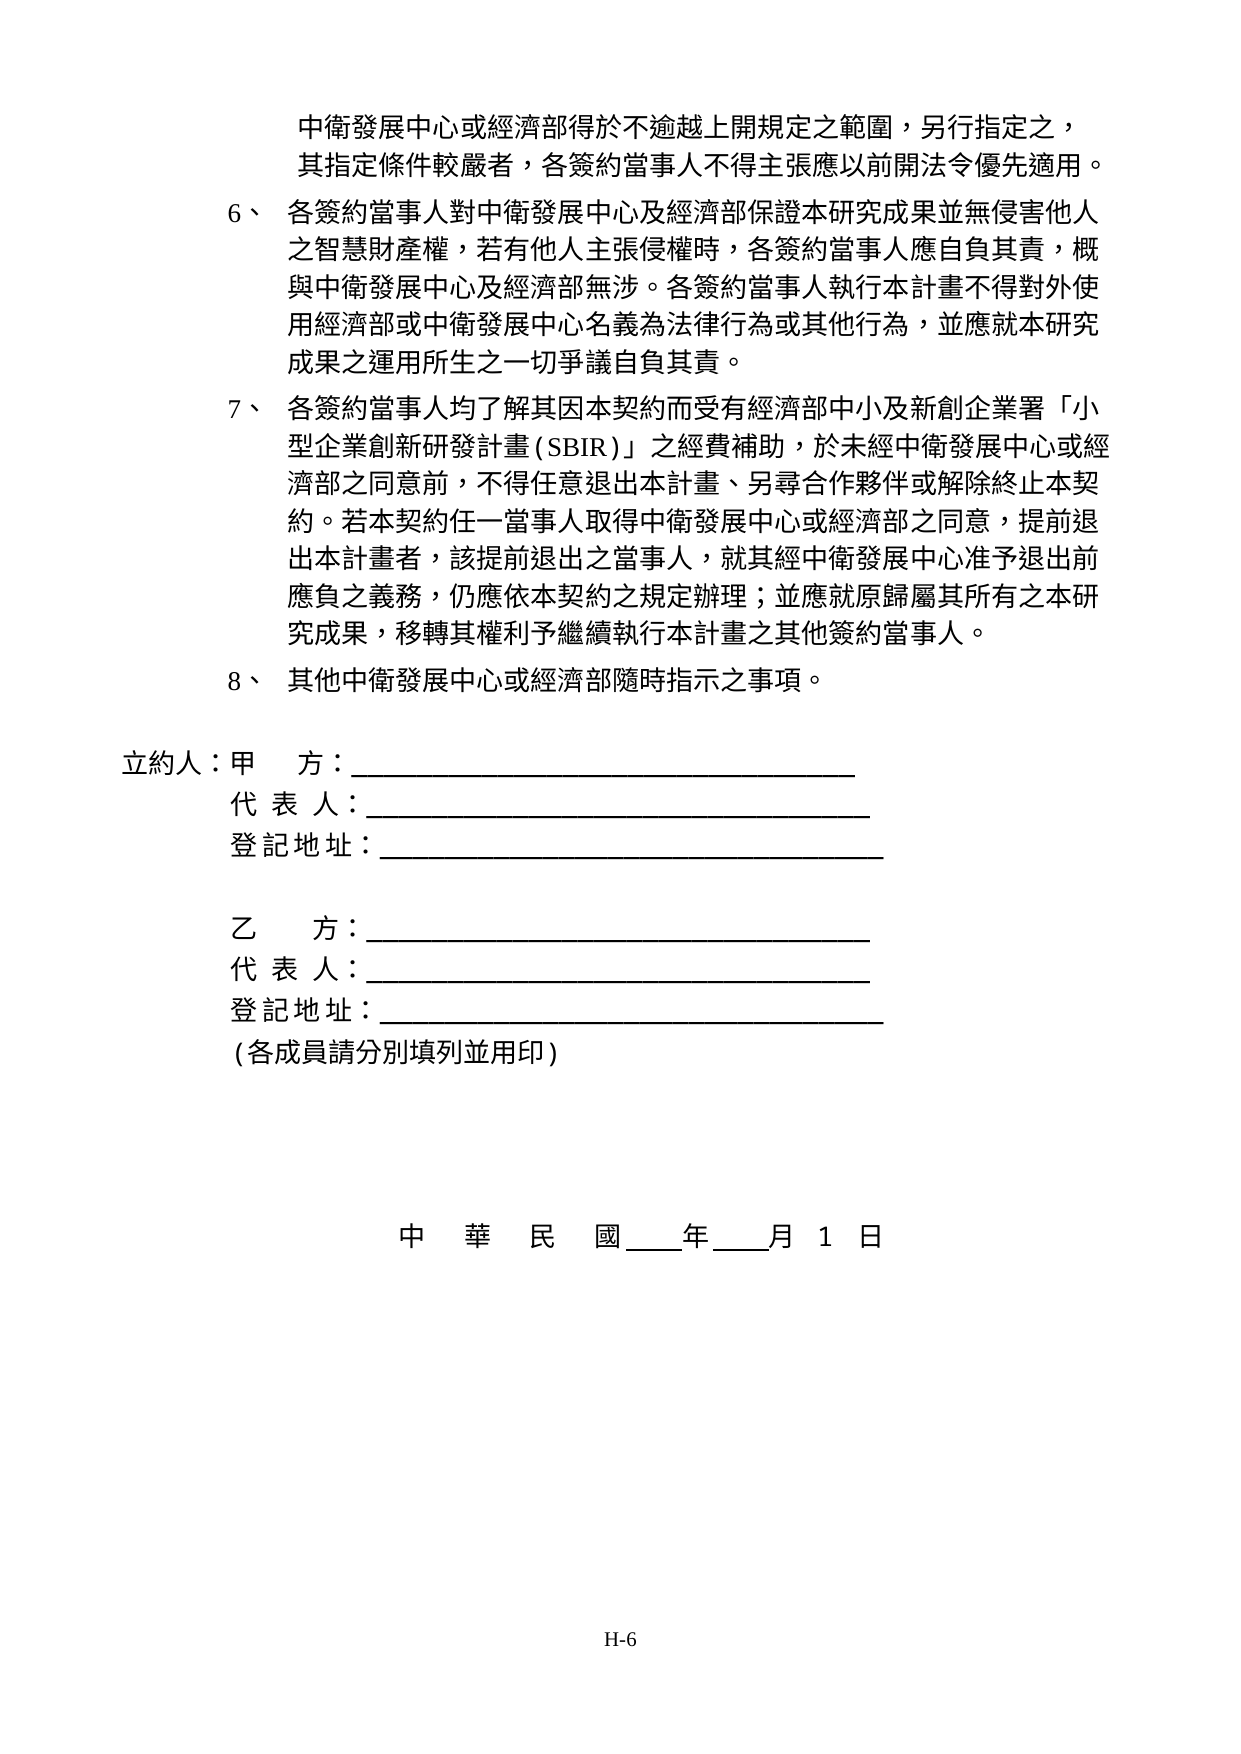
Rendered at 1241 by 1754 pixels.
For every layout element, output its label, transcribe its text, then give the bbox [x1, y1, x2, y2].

list 各簽約當事人對中衛發展中心及經濟部保證本研究成果並無侵害他人之智慧財產權，若有他人主張侵權時，各簽約當事人應自負其責，概與中衛發展中心及經濟部無涉。各簽約當事人執行本計畫不得對外使用經濟部或中衛發展中心名義為法律行為或其他行為，並應就本研究成果之運用所生之一切爭議自負其責。 [227, 192, 1122, 379]
text 代表人：_______________________________ [231, 949, 1122, 987]
text 登記地址：_______________________________ [231, 826, 1122, 863]
list 其他中衛發展中心或經濟部隨時指示之事項。 [227, 661, 1122, 698]
text 登記地址：_______________________________ [231, 991, 1122, 1028]
text 乙 方：_______________________________ [231, 908, 1122, 946]
text 中衛發展中心或經濟部得於不逾越上開規定之範圍，另行指定之，其指定條件較嚴者，各簽約當事人不得主張應以前開法令優先適用。 [297, 108, 1108, 183]
text (各成員請分別填列並用印) [231, 1032, 1122, 1069]
text 立約人：甲方：_______________________________ [121, 743, 1122, 781]
text 代表人：_______________________________ [231, 784, 1122, 822]
list 各簽約當事人均了解其因本契約而受有經濟部中小及新創企業署「小型企業創新研發計畫(SBIR)」之經費補助，於未經中衛發展中心或經濟部之同意前，不得任意退出本計畫、另尋合作夥伴或解除終止本契約。若本契約任一當事人取得中衛發展中心或經濟部之同意，提前退出本計畫者，該提前退出之當事人，就其經中衛發展中心准予退出前應負之義務，仍應依本契約之規定辦理；並應就原歸屬其所有之本研究成果，移轉其權利予繼續執行本計畫之其他簽約當事人。 [227, 389, 1122, 651]
text 中 華 民 國 年 月 1 日 [143, 1193, 1122, 1256]
